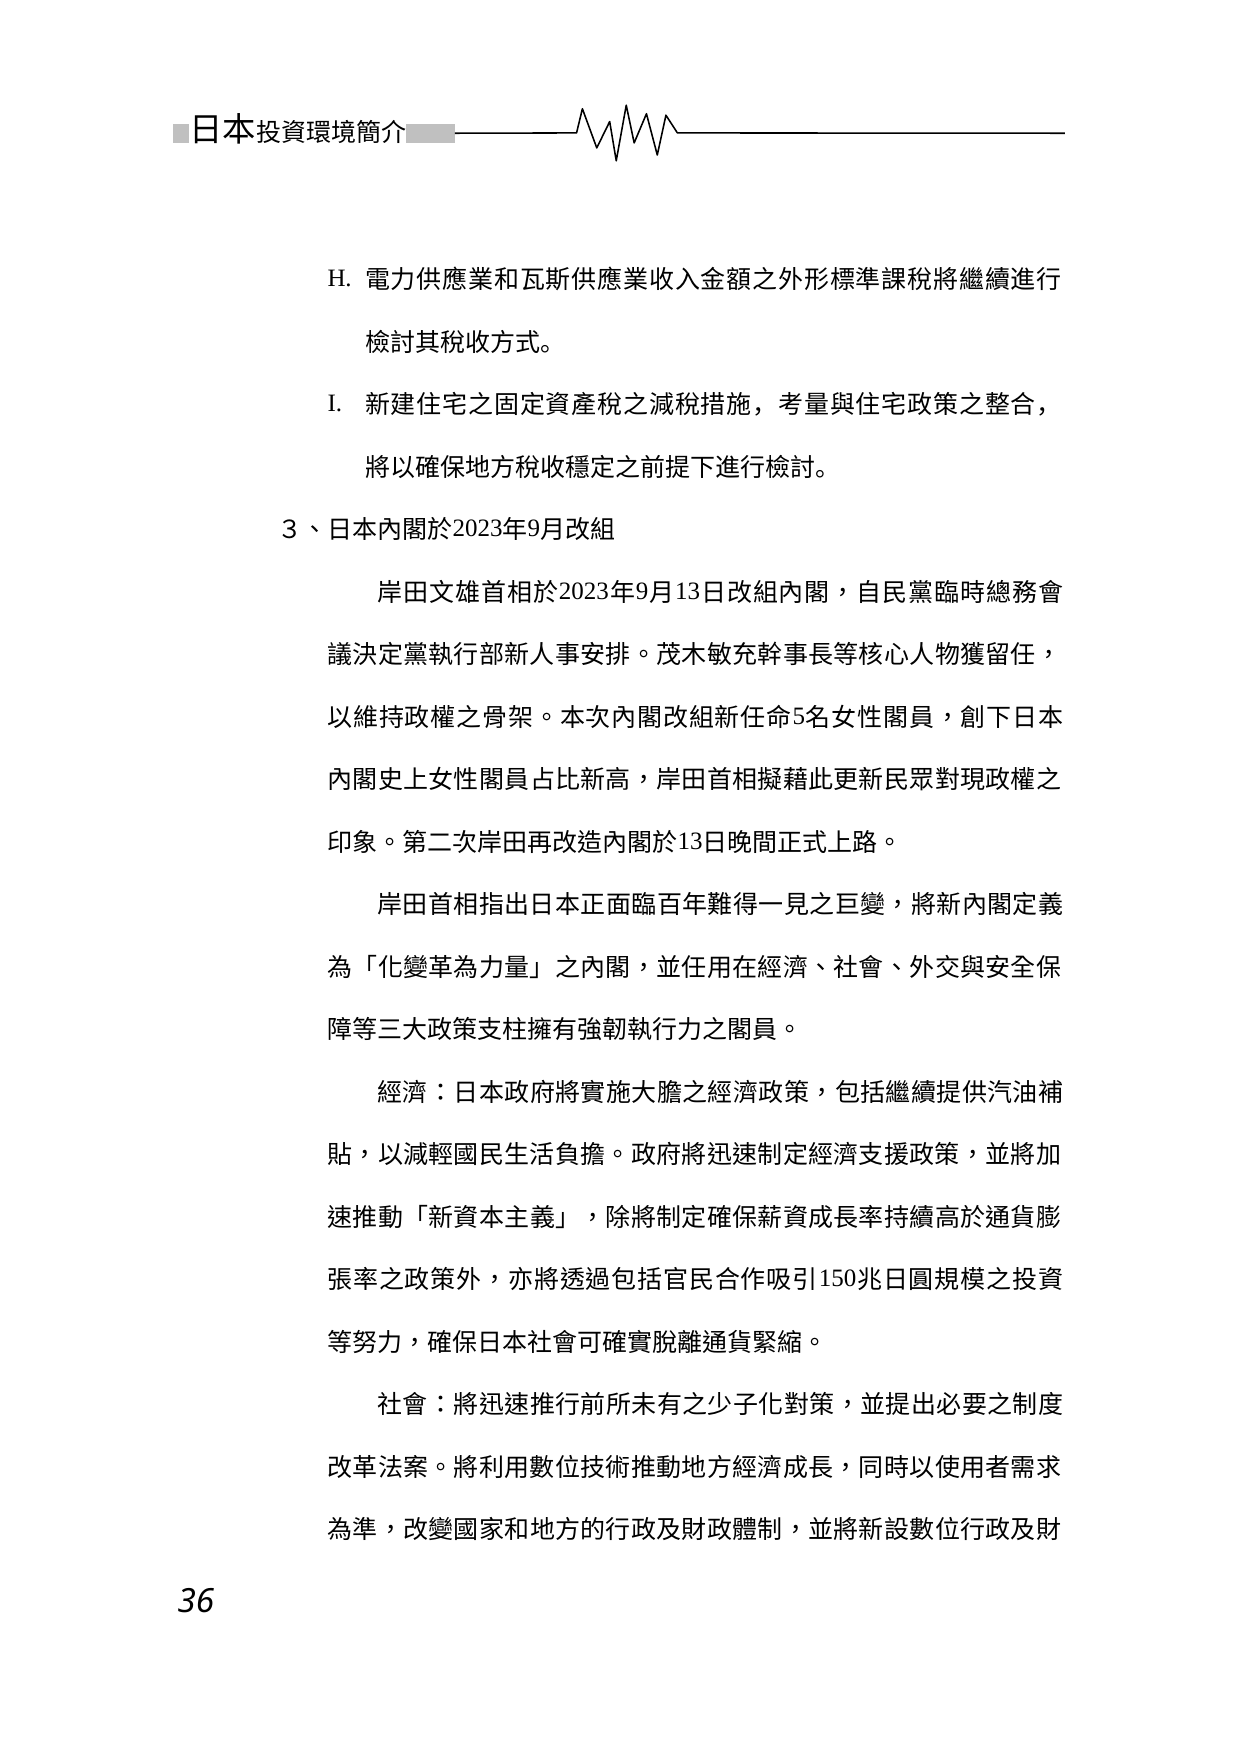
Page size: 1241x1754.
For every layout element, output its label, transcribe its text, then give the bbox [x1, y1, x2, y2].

text 岸田首相指出日本正面臨百年難得一見之巨變，將新內閣定義為「化變革為力量」之內閣，並任用在經濟、社會、外交與安全保障等三大政策支柱擁有強韌執行力之閣員。 [327, 861, 1063, 1049]
text H. 電力供應業和瓦斯供應業收入金額之外形標準課稅將繼續進行檢討其稅收方式。 [327, 236, 1063, 361]
text 社會：將迅速推行前所未有之少子化對策，並提出必要之制度改革法案。將利用數位技術推動地方經濟成長，同時以使用者需求為準，改變國家和地方的行政及財政體制，並將新設數位行政及財 [327, 1361, 1063, 1549]
text 岸田文雄首相於2023年9月13日改組內閣，自民黨臨時總務會議決定黨執行部新人事安排。茂木敏充幹事長等核心人物獲留任，以維持政權之骨架。本次內閣改組新任命5名女性閣員，創下日本內閣史上女性閣員占比新高，岸田首相擬藉此更新民眾對現政權之印象。第二次岸田再改造內閣於13日晚間正式上路。 [327, 549, 1063, 861]
text 經濟：日本政府將實施大膽之經濟政策，包括繼續提供汽油補貼，以減輕國民生活負擔。政府將迅速制定經濟支援政策，並將加速推動「新資本主義」，除將制定確保薪資成長率持續高於通貨膨張率之政策外，亦將透過包括官民合作吸引150兆日圓規模之投資等努力，確保日本社會可確實脫離通貨緊縮。 [327, 1049, 1063, 1361]
text I. 新建住宅之固定資產稅之減稅措施，考量與住宅政策之整合，將以確保地方稅收穩定之前提下進行檢討。 [327, 361, 1063, 486]
text ３、日本內閣於2023年9月改組 [277, 486, 1063, 549]
